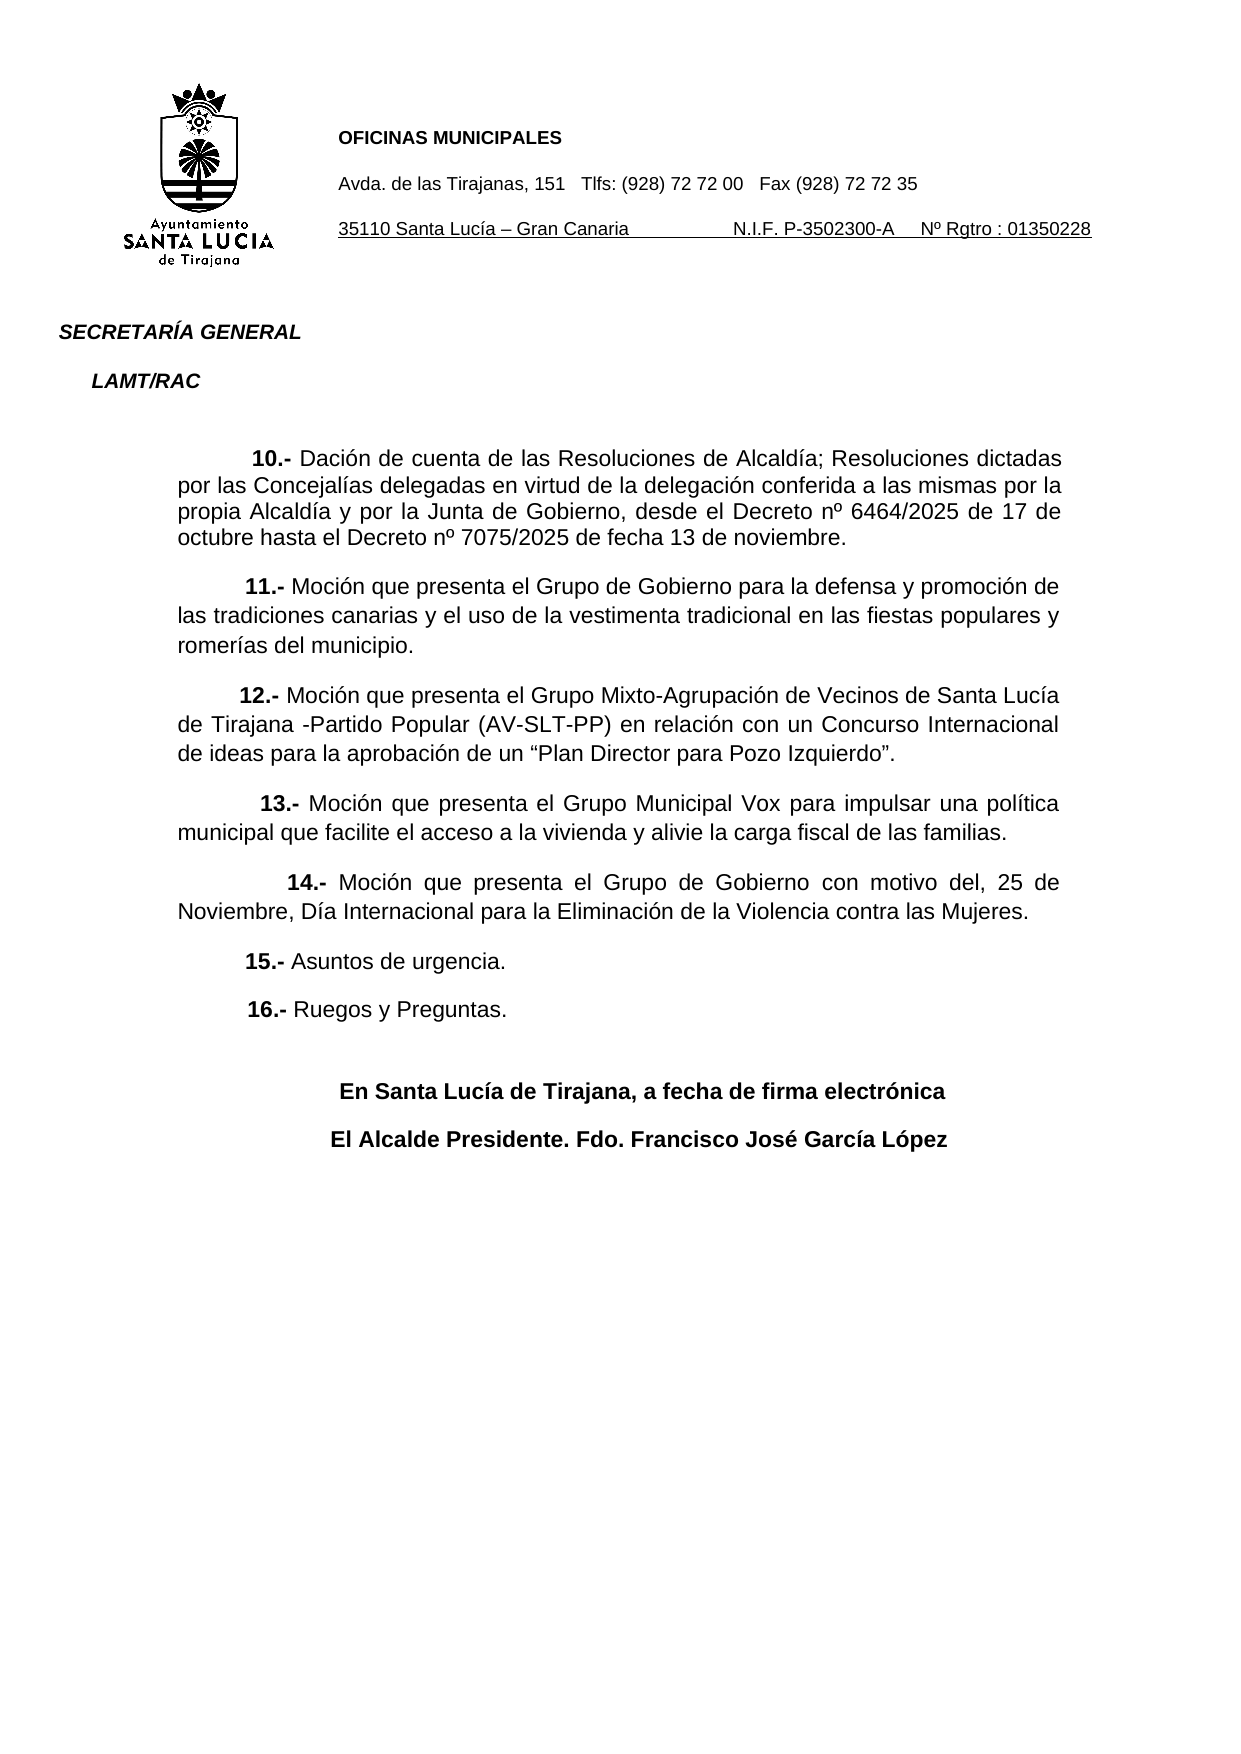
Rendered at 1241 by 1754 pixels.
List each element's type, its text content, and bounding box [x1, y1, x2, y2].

text 16.- Ruegos y Preguntas. [177, 996, 1063, 1023]
text 14.- Moción que presenta el Grupo de Gobierno con motivo del, 25 de Noviembre, Día Internacional para la Eliminación de la Violencia contra las Mujeres. [177, 867, 1060, 926]
text 13.- Moción que presenta el Grupo Municipal Vox para impulsar una política municipal que facilite el acceso a la vivienda y alivie la carga fiscal de las familias. [177, 788, 1060, 846]
text En Santa Lucía de Tirajana, a fecha de firma electrónica [177, 1078, 1063, 1105]
text 12.- Moción que presenta el Grupo Mixto-Agrupación de Vecinos de Santa Lucía de Tirajana -Partido Popular (AV-SLT-PP) en relación con un Concurso Internacional de ideas para la aprobación de un “Plan Director para Pozo Izquierdo”. [177, 680, 1060, 767]
text 15.- Asuntos de urgencia. [177, 946, 1060, 976]
text El Alcalde Presidente. Fdo. Francisco José García López [177, 1126, 1063, 1152]
text 10.- Dación de cuenta de las Resoluciones de Alcaldía; Resoluciones dictadas por las Concejalías delegadas en virtud de la delegación conferida a las mismas por la propia Alcaldía y por la Junta de Gobierno, desde el Decreto nº 6464/2025 de 17 de octubre hasta el Decreto nº 7075/2025 de fecha 13 de noviembre. [177, 445, 1063, 551]
text 11.- Moción que presenta el Grupo de Gobierno para la defensa y promoción de las tradiciones canarias y el uso de la vestimenta tradicional en las fiestas populares y romerías del municipio. [177, 571, 1060, 659]
